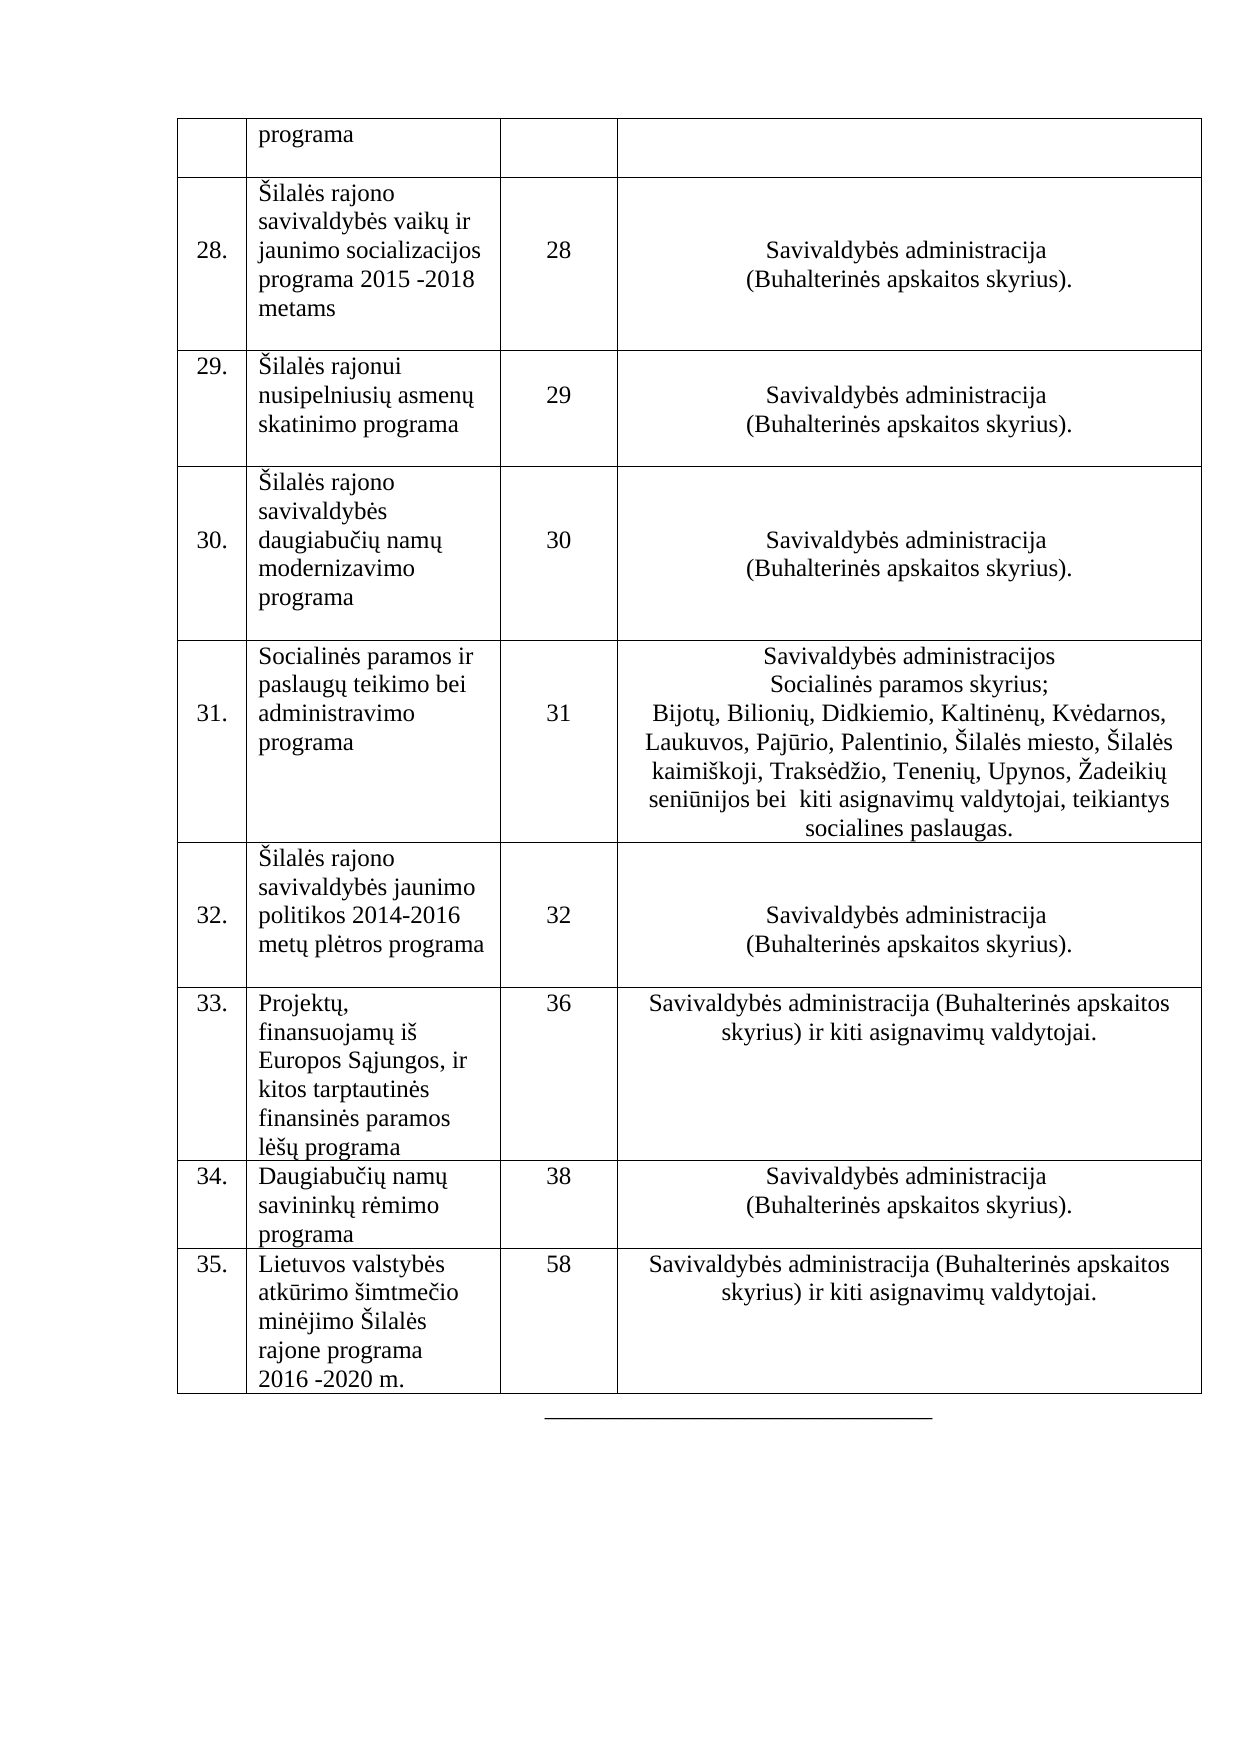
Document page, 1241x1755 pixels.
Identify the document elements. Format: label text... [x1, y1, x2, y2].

table_cell Savivaldybės administracijos Socialinės paramos skyrius; Bijotų, Bilionių, Didkiemio, Kaltinėnų, Kvėdarnos, Laukuvos, Pajūrio, Palentinio, Šilalės miesto, Šilalės kaimiškoji, Traksėdžio, Tenenių, Upynos, Žadeikių seniūnijos bei kiti asignavimų valdytojai, teikiantys socialines paslaugas. [618, 641, 1201, 842]
table_cell Šilalės rajono savivaldybės daugiabučių namų modernizavimo programa [247, 467, 500, 640]
table_cell Savivaldybės administracija (Buhalterinės apskaitos skyrius). [618, 1161, 1201, 1248]
table_cell 30 [501, 467, 617, 640]
table_cell [178, 119, 246, 177]
table_cell programa [247, 119, 500, 177]
table_cell 31. [178, 641, 246, 842]
table_cell 32. [178, 843, 246, 987]
table_cell Savivaldybės administracija (Buhalterinės apskaitos skyrius). [618, 843, 1201, 987]
table_cell Savivaldybės administracija (Buhalterinės apskaitos skyrius) ir kiti asignavimų valdytojai. [618, 1249, 1201, 1392]
table_cell Projektų, finansuojamų iš Europos Sąjungos, ir kitos tarptautinės finansinės paramos lėšų programa [247, 988, 500, 1160]
table_cell Šilalės rajono savivaldybės vaikų ir jaunimo socializacijos programa 2015 -2018 metams [247, 178, 500, 350]
table_cell [618, 119, 1201, 177]
table_cell Savivaldybės administracija (Buhalterinės apskaitos skyrius). [618, 178, 1201, 350]
table_cell 36 [501, 988, 617, 1160]
table_cell Šilalės rajonui nusipelniusių asmenų skatinimo programa [247, 351, 500, 466]
table_cell 31 [501, 641, 617, 842]
table_cell Savivaldybės administracija (Buhalterinės apskaitos skyrius). [618, 467, 1201, 640]
table_cell Socialinės paramos ir paslaugų teikimo bei administravimo programa [247, 641, 500, 842]
table_cell 33. [178, 988, 246, 1160]
table_cell Savivaldybės administracija (Buhalterinės apskaitos skyrius). [618, 351, 1201, 466]
table_cell Savivaldybės administracija (Buhalterinės apskaitos skyrius) ir kiti asignavimų valdytojai. [618, 988, 1201, 1160]
table_cell 30. [178, 467, 246, 640]
table_cell 34. [178, 1161, 246, 1248]
table_cell 38 [501, 1161, 617, 1248]
table_cell 35. [178, 1249, 246, 1392]
table_cell 29 [501, 351, 617, 466]
table_cell 32 [501, 843, 617, 987]
text _______________________________ [177, 1394, 1181, 1422]
table_cell 29. [178, 351, 246, 466]
table_cell Daugiabučių namų savininkų rėmimo programa [247, 1161, 500, 1248]
table_cell Šilalės rajono savivaldybės jaunimo politikos 2014-2016 metų plėtros programa [247, 843, 500, 987]
table_cell Lietuvos valstybės atkūrimo šimtmečio minėjimo Šilalės rajone programa 2016 -2020 m. [247, 1249, 500, 1392]
table_cell 28 [501, 178, 617, 350]
table_cell 58 [501, 1249, 617, 1392]
table_cell 28. [178, 178, 246, 350]
table_cell [501, 119, 617, 177]
